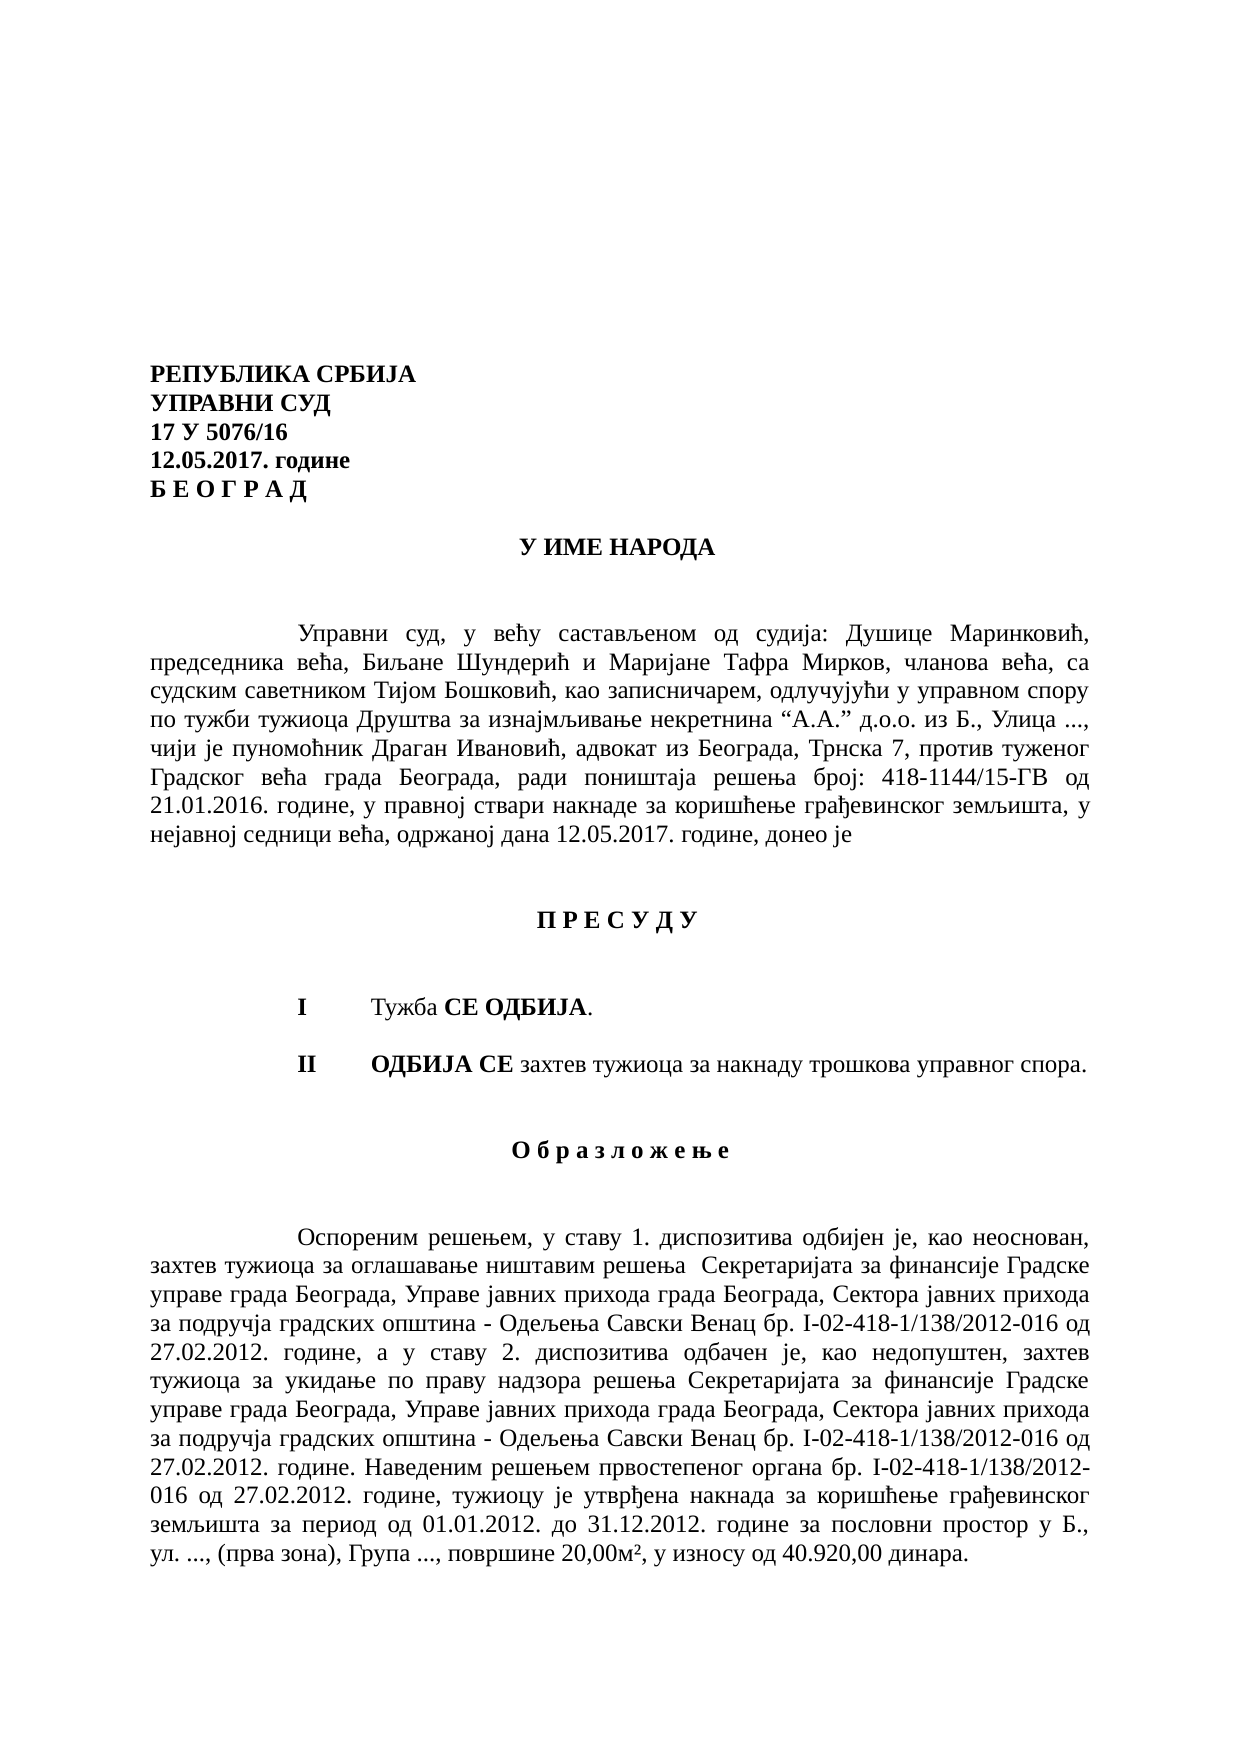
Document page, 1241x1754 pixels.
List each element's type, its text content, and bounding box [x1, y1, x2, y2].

text УПРАВНИ СУД [150, 388, 1090, 417]
text О б р а з л о ж е њ е [150, 1135, 1090, 1164]
text П Р Е С У Д У [150, 905, 1090, 934]
text II ОДБИЈА СЕ захтев тужиоца за накнаду трошкова управног спора. [150, 1049, 1090, 1078]
text У ИМЕ НАРОДА [150, 532, 1090, 560]
text 12.05.2017. године [150, 445, 1090, 474]
text Б Е О Г Р А Д [150, 474, 1090, 503]
text Управни суд, у већу састављеном од судија: Душице Маринковић, председника већа, Биљане Шундерић и Маријане Тафра Мирков, чланова већа, са судским саветником Тијом Бошковић, као записничарем, одлучујући у управном спору по тужби тужиоца Друштва за изнајмљивање некретнина “A.A.” д.о.о. из Б., Улица ..., чији је пуномоћник Драган Ивановић, адвокат из Београда, Трнска 7, против туженог Градског већа града Београда, ради поништаја решења број: 418-1144/15-ГВ од 21.01.2016. године, у правној ствари накнаде за коришћење грађевинског земљишта, у нејавној седници већа, одржаној дана 12.05.2017. године, донео је [150, 618, 1090, 848]
text I Тужба СЕ ОДБИЈА. [150, 992, 1090, 1020]
text РЕПУБЛИКА СРБИЈА [150, 148, 1090, 388]
text 17 У 5076/16 [150, 417, 1090, 445]
text Оспореним решењем, у ставу 1. диспозитива одбијен је, као неоснован, захтев тужиоца за оглашавање ништавим решења Секретаријата за финансије Градске управе града Београда, Управе јавних прихода града Београда, Сектора јавних прихода за подручја градских општина - Одељења Савски Венац бр. I-02-418-1/138/2012-016 од 27.02.2012. године, а у ставу 2. диспозитива одбачен је, као недопуштен, захтев тужиоца за укидање по праву надзора решења Секретаријата за финансије Градске управе града Београда, Управе јавних прихода града Београда, Сектора јавних прихода за подручја градских општина - Одељења Савски Венац бр. I-02-418-1/138/2012-016 од 27.02.2012. године. Наведеним решењем првостепеног органа бр. I-02-418-1/138/2012-016 од 27.02.2012. године, тужиоцу је утврђена накнада за коришћење грађевинског земљишта за период од 01.01.2012. до 31.12.2012. године за пословни простор у Б., ул. ..., (прва зона), Група ..., површине 20,00м², у износу од 40.920,00 динара. [150, 1222, 1090, 1567]
